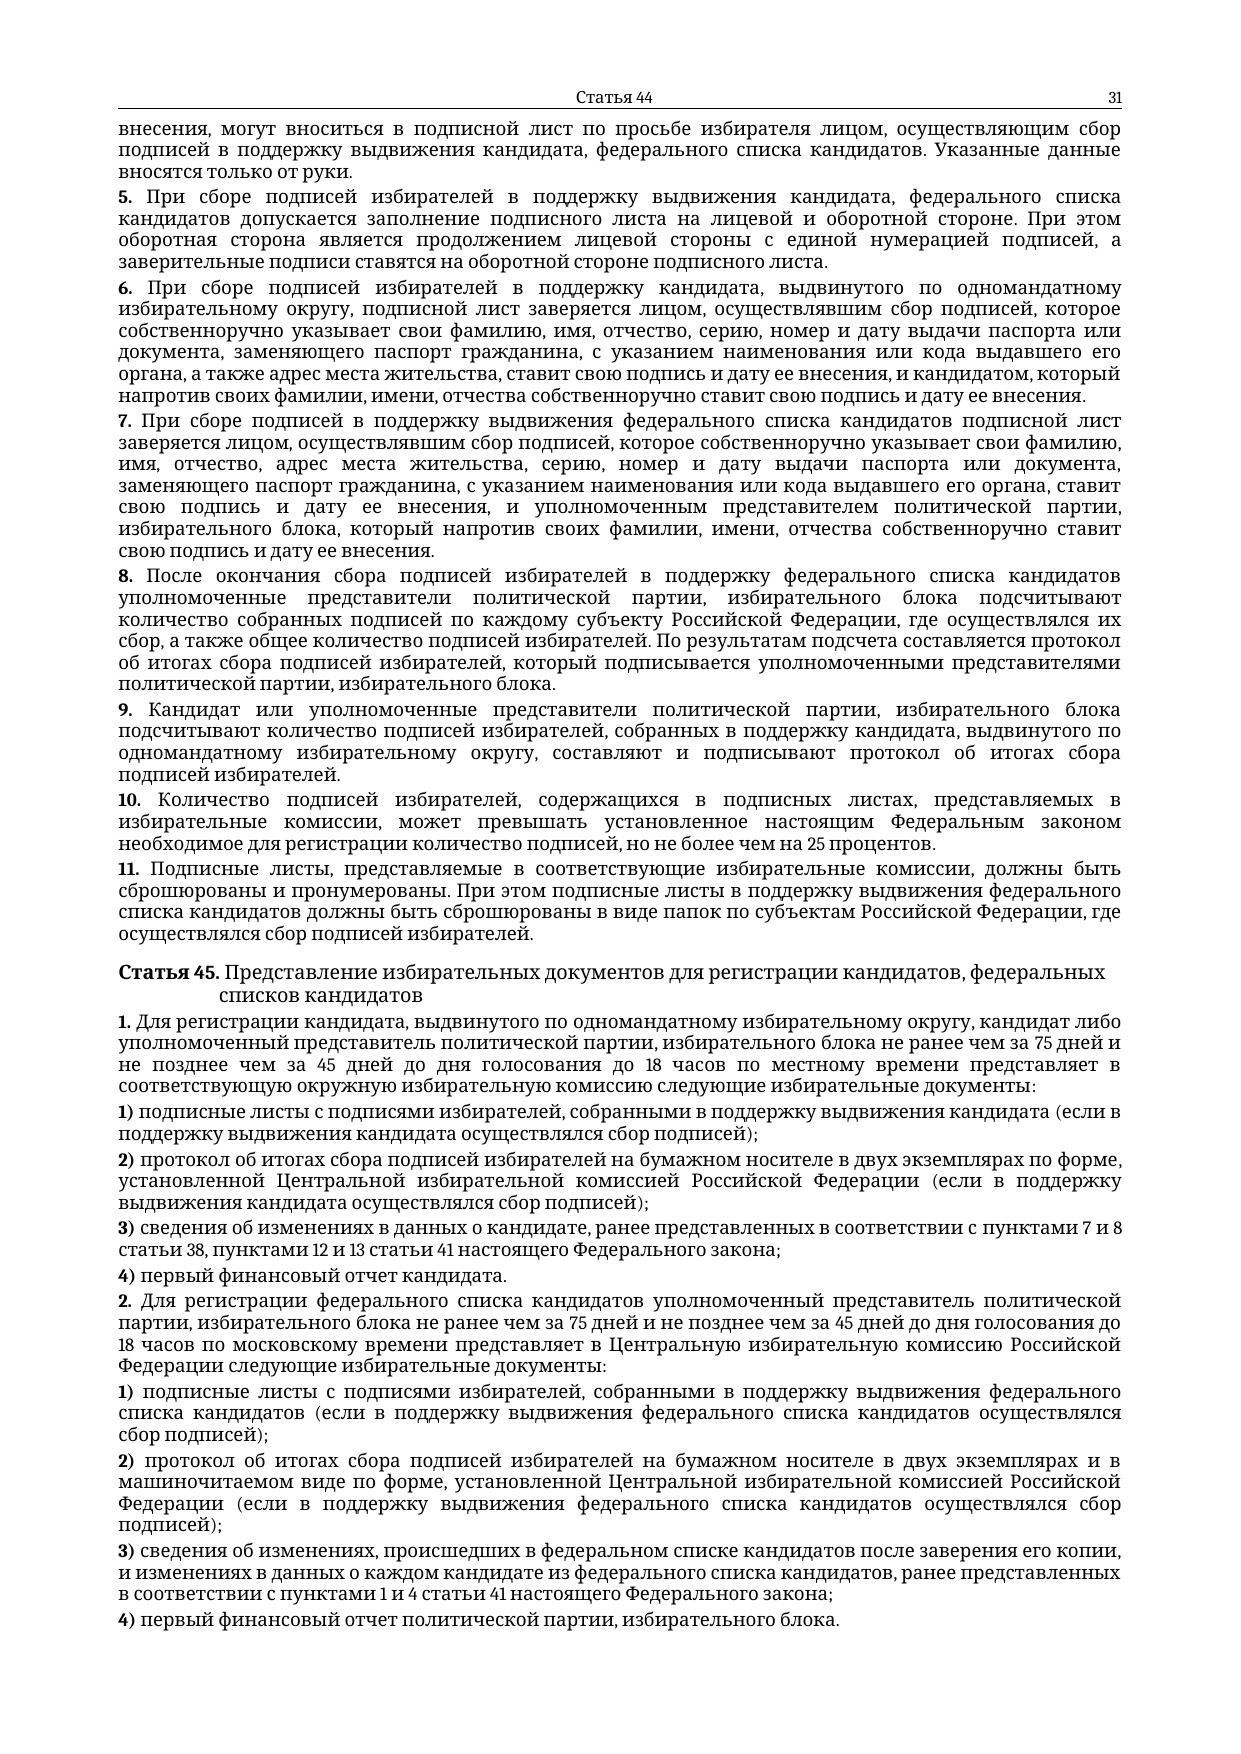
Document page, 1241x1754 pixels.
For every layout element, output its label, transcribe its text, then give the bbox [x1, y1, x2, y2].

text 11. Подписные листы, представляемые в соответствующие избирательные комиссии, должны быть сброшюрованы и пронумерованы. При этом подписные листы в поддержку выдвижения федерального списка кандидатов должны быть сброшюрованы в виде папок по субъектам Российской Федерации, где осуществлялся сбор подписей избирателей. [118, 859, 1122, 945]
text 2) протокол об итогах сбора подписей избирателей на бумажном носителе в двух экземплярах и в машиночитаемом виде по форме, установленной Центральной избирательной комиссией Российской Федерации (если в поддержку выдвижения федерального списка кандидатов осуществлялся сбор подписей); [118, 1450, 1122, 1536]
text 4) первый финансовый отчет политической партии, избирательного блока. [118, 1609, 1122, 1631]
text 3) сведения об изменениях, происшедших в федеральном списке кандидатов после заверения его копии, и изменениях в данных о каждом кандидате из федерального списка кандидатов, ранее представленных в соответствии с пунктами 1 и 4 статьи 41 настоящего Федерального закона; [118, 1541, 1122, 1605]
text внесения, могут вноситься в подписной лист по просьбе избирателя лицом, осуществляющим сбор подписей в поддержку выдвижения кандидата, федерального списка кандидатов. Указанные данные вносятся только от руки. [118, 118, 1122, 183]
text 4) первый финансовый отчет кандидата. [118, 1265, 1122, 1287]
text 1) подписные листы с подписями избирателей, собранными в поддержку выдвижения федерального списка кандидатов (если в поддержку выдвижения федерального списка кандидатов осуществлялся сбор подписей); [118, 1381, 1122, 1446]
text 9. Кандидат или уполномоченные представители политической партии, избирательного блока подсчитывают количество подписей избирателей, собранных в поддержку кандидата, выдвинутого по одномандатному избирательному округу, составляют и подписывают протокол об итогах сбора подписей избирателей. [118, 699, 1122, 786]
text 3) сведения об изменениях в данных о кандидате, ранее представленных в соответствии с пунктами 7 и 8 статьи 38, пунктами 12 и 13 статьи 41 настоящего Федерального закона; [118, 1218, 1122, 1261]
text 2. Для регистрации федерального списка кандидатов уполномоченный представитель политической партии, избирательного блока не ранее чем за 75 дней и не позднее чем за 45 дней до дня голосования до 18 часов по московскому времени представляет в Центральную избирательную комиссию Российской Федерации следующие избирательные документы: [118, 1291, 1122, 1377]
text 1. Для регистрации кандидата, выдвинутого по одномандатному избирательному округу, кандидат либо уполномоченный представитель политической партии, избирательного блока не ранее чем за 75 дней и не позднее чем за 45 дней до дня голосования до 18 часов по местному времени представляет в соответствующую окружную избирательную комиссию следующие избирательные документы: [118, 1011, 1122, 1098]
text 7. При сборе подписей в поддержку выдвижения федерального списка кандидатов подписной лист заверяется лицом, осуществлявшим сбор подписей, которое собственноручно указывает свои фамилию, имя, отчество, адрес места жительства, серию, номер и дату выдачи паспорта или документа, заменяющего паспорт гражданина, с указанием наименования или кода выдавшего его органа, ставит свою подпись и дату ее внесения, и уполномоченным представителем политической партии, избирательного блока, который напротив своих фамилии, имени, отчества собственноручно ставит свою подпись и дату ее внесения. [118, 411, 1122, 562]
text 5. При сборе подписей избирателей в поддержку выдвижения кандидата, федерального списка кандидатов допускается заполнение подписного листа на лицевой и оборотной стороне. При этом оборотная сторона является продолжением лицевой стороны с единой нумерацией подписей, а заверительные подписи ставятся на оборотной стороне подписного листа. [118, 187, 1122, 273]
subtitle Статья 45. Представление избирательных документов для регистрации кандидатов, федеральных списков кандидатов [118, 962, 1122, 1007]
text 6. При сборе подписей избирателей в поддержку кандидата, выдвинутого по одномандатному избирательному округу, подписной лист заверяется лицом, осуществлявшим сбор подписей, которое собственноручно указывает свои фамилию, имя, отчество, серию, номер и дату выдачи паспорта или документа, заменяющего паспорт гражданина, с указанием наименования или кода выдавшего его органа, а также адрес места жительства, ставит свою подпись и дату ее внесения, и кандидатом, который напротив своих фамилии, имени, отчества собственноручно ставит свою подпись и дату ее внесения. [118, 277, 1122, 407]
text 1) подписные листы с подписями избирателей, собранными в поддержку выдвижения кандидата (если в поддержку выдвижения кандидата осуществлялся сбор подписей); [118, 1102, 1122, 1145]
text 10. Количество подписей избирателей, содержащихся в подписных листах, представляемых в избирательные комиссии, может превышать установленное настоящим Федеральным законом необходимое для регистрации количество подписей, но не более чем на 25 процентов. [118, 790, 1122, 854]
text 8. После окончания сбора подписей избирателей в поддержку федерального списка кандидатов уполномоченные представители политической партии, избирательного блока подсчитывают количество собранных подписей по каждому субъекту Российской Федерации, где осуществлялся их сбор, а также общее количество подписей избирателей. По результатам подсчета составляется протокол об итогах сбора подписей избирателей, который подписывается уполномоченными представителями политической партии, избирательного блока. [118, 566, 1122, 695]
text 2) протокол об итогах сбора подписей избирателей на бумажном носителе в двух экземплярах по форме, установленной Центральной избирательной комиссией Российской Федерации (если в поддержку выдвижения кандидата осуществлялся сбор подписей); [118, 1149, 1122, 1214]
